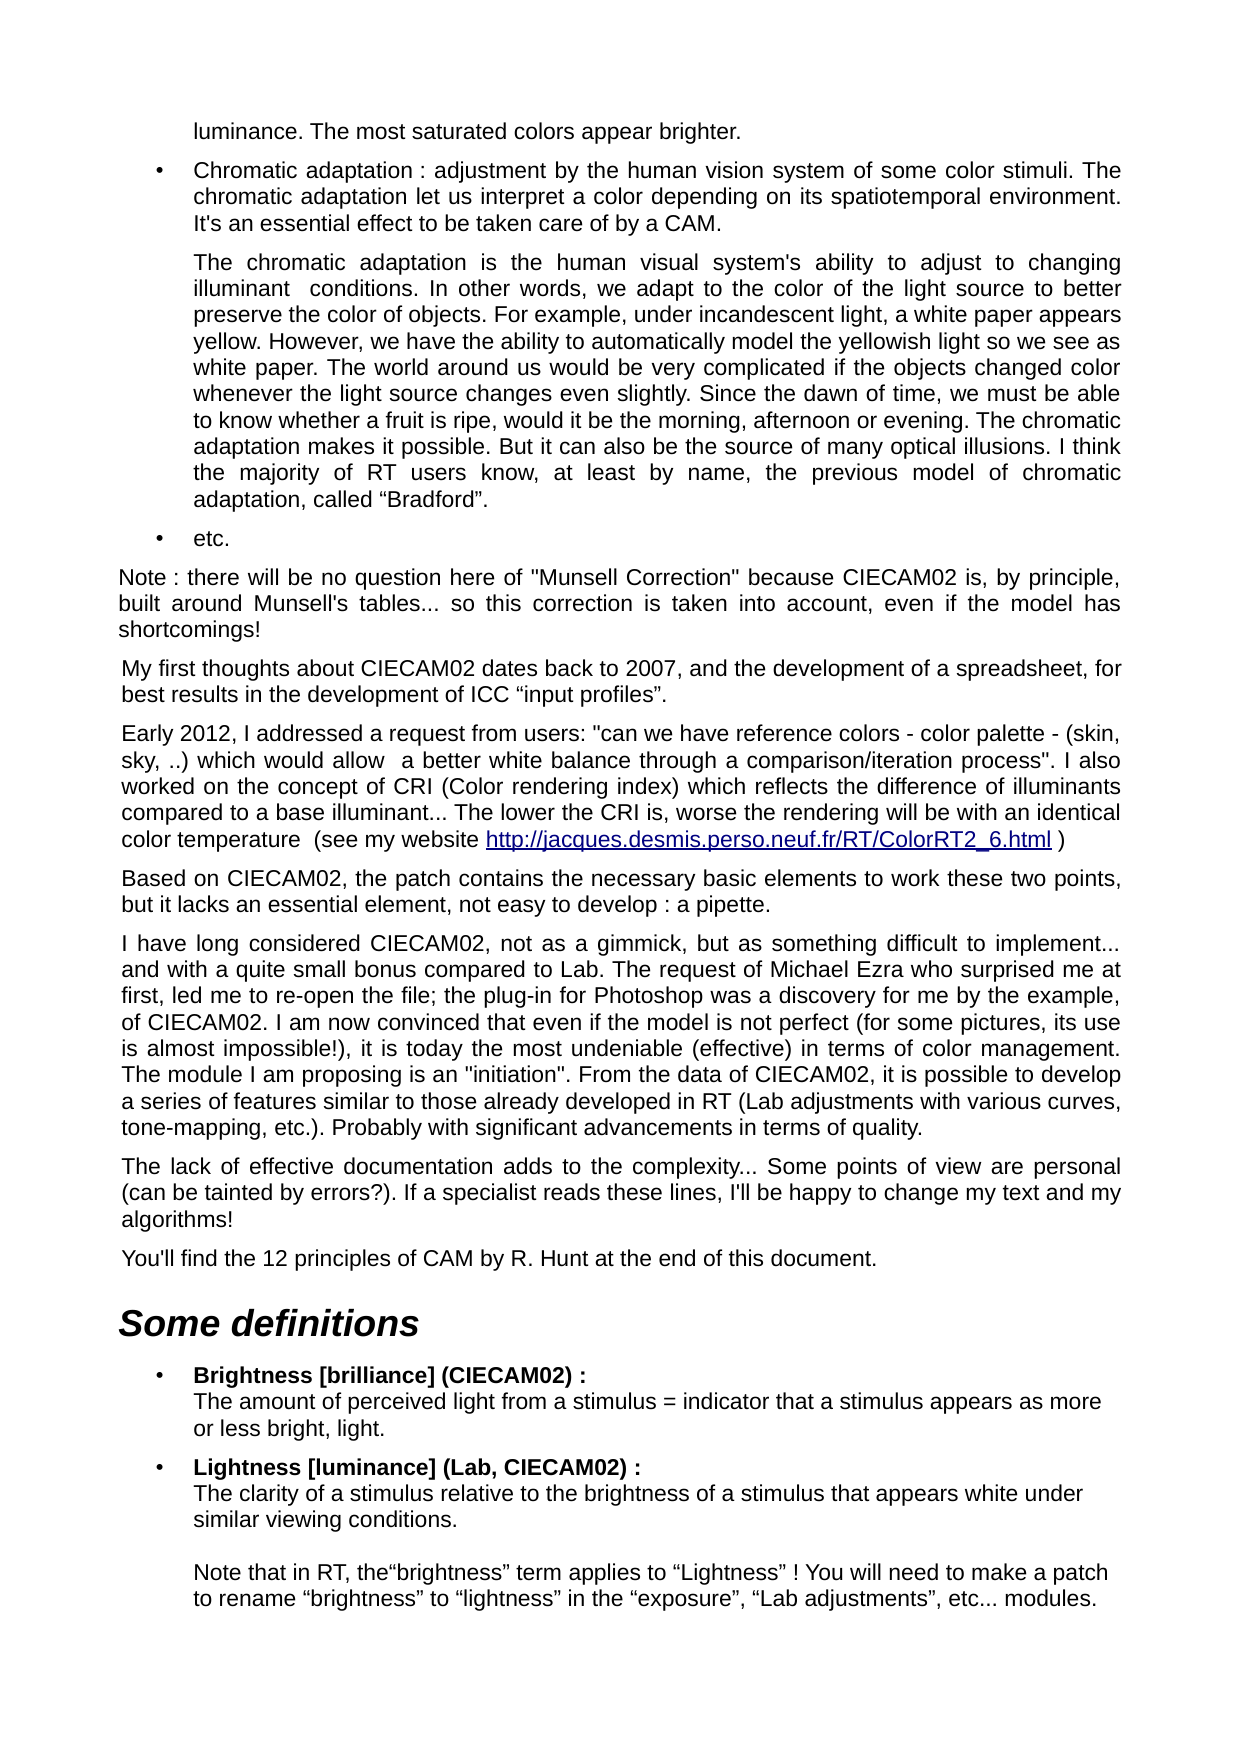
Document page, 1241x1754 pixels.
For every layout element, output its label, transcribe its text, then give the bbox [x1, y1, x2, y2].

list etc. [156, 524, 1122, 551]
list Brightness [brilliance] (CIECAM02) : The amount of perceived light from a stimulus = indicator that a stimulus appears as more or less bright, light. [156, 1362, 1122, 1441]
text Based on CIECAM02, the patch contains the necessary basic elements to work these two points, but it lacks an essential element, not easy to develop : a pipette. [121, 864, 1122, 917]
text The lack of effective documentation adds to the complexity... Some points of view are personal (can be tainted by errors?). If a specialist reads these lines, I'll be happy to change my text and my algorithms! [121, 1153, 1122, 1232]
list luminance. The most saturated colors appear brighter. [156, 118, 1122, 144]
list Lightness [luminance] (Lab, CIECAM02) : The clarity of a stimulus relative to the brightness of a stimulus that appears white under similar viewing conditions. Note that in RT, the“brightness” term applies to “Lightness” ! You will need to make a patch to rename “brightness” to “lightness” in the “exposure”, “Lab adjustments”, etc... modules. [156, 1453, 1122, 1612]
text Early 2012, I addressed a request from users: "can we have reference colors - color palette - (skin, sky, ..) which would allow a better white balance through a comparison/iteration process". I also worked on the concept of CRI (Color rendering index) which reflects the difference of illuminants compared to a base illuminant... The lower the CRI is, worse the rendering will be with an identical color temperature (see my website http://jacques.desmis.perso.neuf.fr/RT/ColorRT2_6.html ) [121, 720, 1122, 852]
list The chromatic adaptation is the human visual system's ability to adjust to changing illuminant conditions. In other words, we adapt to the color of the light source to better preserve the color of objects. For example, under incandescent light, a white paper appears yellow. However, we have the ability to automatically model the yellowish light so we see as white paper. The world around us would be very complicated if the objects changed color whenever the light source changes even slightly. Since the dawn of time, we must be able to know whether a fruit is ripe, would it be the morning, afternoon or evening. The chromatic adaptation makes it possible. But it can also be the source of many optical illusions. I think the majority of RT users know, at least by name, the previous model of chromatic adaptation, called “Bradford”. [156, 248, 1122, 512]
list Chromatic adaptation : adjustment by the human vision system of some color stimuli. The chromatic adaptation let us interpret a color depending on its spatiotemporal environment. It's an essential effect to be taken care of by a CAM. [156, 157, 1122, 236]
text Note : there will be no question here of "Munsell Correction" because CIECAM02 is, by principle, built around Munsell's tables... so this correction is taken into account, even if the model has shortcomings! [118, 563, 1122, 642]
subtitle Some definitions [118, 1301, 1122, 1344]
text My first thoughts about CIECAM02 dates back to 2007, and the development of a spreadsheet, for best results in the development of ICC “input profiles”. [121, 655, 1122, 708]
text I have long considered CIECAM02, not as a gimmick, but as something difficult to implement... and with a quite small bonus compared to Lab. The request of Michael Ezra who surprised me at first, led me to re-open the file; the plug-in for Photoshop was a discovery for me by the example, of CIECAM02. I am now convinced that even if the model is not perfect (for some pictures, its use is almost impossible!), it is today the most undeniable (effective) in terms of color management. The module I am proposing is an "initiation". From the data of CIECAM02, it is possible to develop a series of features similar to those already developed in RT (Lab adjustments with various curves, tone-mapping, etc.). Probably with significant advancements in terms of quality. [121, 930, 1122, 1141]
text You'll find the 12 principles of CAM by R. Hunt at the end of this document. [121, 1244, 1122, 1271]
